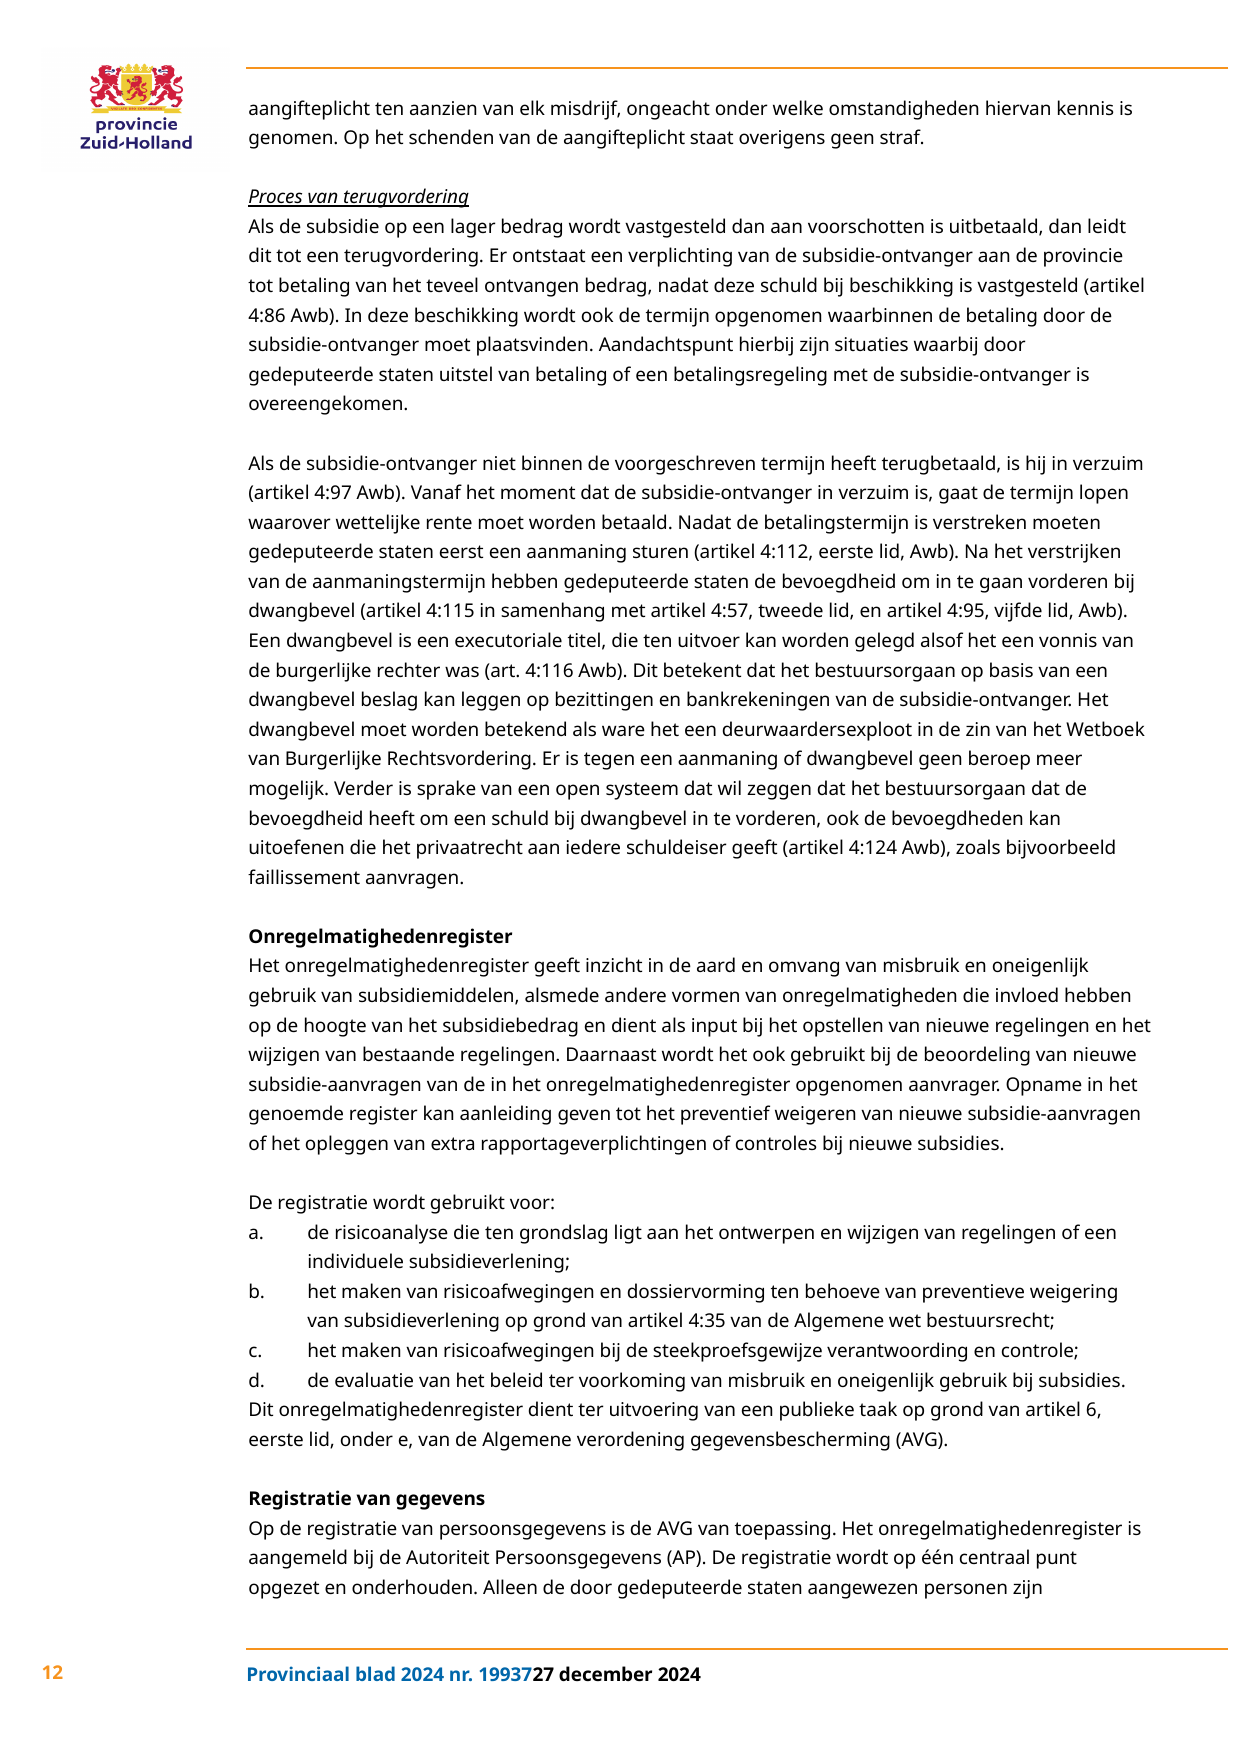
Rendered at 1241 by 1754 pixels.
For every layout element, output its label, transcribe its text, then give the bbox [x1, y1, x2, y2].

text Als de subsidie-ontvanger niet binnen de voorgeschreven termijn heeft terugbetaald, is hij in verzuim (artikel 4:97 Awb). Vanaf het moment dat de subsidie-ontvanger in verzuim is, gaat de termijn lopen waarover wettelijke rente moet worden betaald. Nadat de betalingstermijn is verstreken moeten gedeputeerde staten eerst een aanmaning sturen (artikel 4:112, eerste lid, Awb). Na het verstrijken van de aanmaningstermijn hebben gedeputeerde staten de bevoegdheid om in te gaan vorderen bij dwangbevel (artikel 4:115 in samenhang met artikel 4:57, tweede lid, en artikel 4:95, vijfde lid, Awb). Een dwangbevel is een executoriale titel, die ten uitvoer kan worden gelegd alsof het een vonnis van de burgerlijke rechter was (art. 4:116 Awb). Dit betekent dat het bestuursorgaan op basis van een dwangbevel beslag kan leggen op bezittingen en bankrekeningen van de subsidie-ontvanger. Het dwangbevel moet worden betekend als ware het een deurwaardersexploot in de zin van het Wetboek van Burgerlijke Rechtsvordering. Er is tegen een aanmaning of dwangbevel geen beroep meer mogelijk. Verder is sprake van een open systeem dat wil zeggen dat het bestuursorgaan dat de bevoegdheid heeft om een schuld bij dwangbevel in te vorderen, ook de bevoegdheden kan uitoefenen die het privaatrecht aan iedere schuldeiser geeft (artikel 4:124 Awb), zoals bijvoorbeeld faillissement aanvragen. [248, 450, 1152, 890]
list de evaluatie van het beleid ter voorkoming van misbruik en oneigenlijk gebruik bij subsidies. [248, 1367, 1152, 1393]
text De registratie wordt gebruikt voor: [248, 1189, 1152, 1215]
list de risicoanalyse die ten grondslag ligt aan het ontwerpen en wijzigen van regelingen of een individuele subsidieverlening; [248, 1219, 1152, 1274]
picture [41, 47, 231, 172]
list het maken van risicoafwegingen bij de steekproefsgewijze verantwoording en controle; [248, 1337, 1152, 1363]
text Dit onregelmatighedenregister dient ter uitvoering van een publieke taak op grond van artikel 6, eerste lid, onder e, van de Algemene verordening gegevensbescherming (AVG). [248, 1396, 1152, 1452]
text Het onregelmatighedenregister geeft inzicht in de aard en omvang van misbruik en oneigenlijk gebruik van subsidiemiddelen, alsmede andere vormen van onregelmatigheden die invloed hebben op de hoogte van het subsidiebedrag en dient als input bij het opstellen van nieuwe regelingen en het wijzigen van bestaande regelingen. Daarnaast wordt het ook gebruikt bij de beoordeling van nieuwe subsidie-aanvragen van de in het onregelmatighedenregister opgenomen aanvrager. Opname in het genoemde register kan aanleiding geven tot het preventief weigeren van nieuwe subsidie-aanvragen of het opleggen van extra rapportageverplichtingen of controles bij nieuwe subsidies. [248, 953, 1152, 1156]
text Onregelmatighedenregister [248, 923, 1152, 949]
text Proces van terugvordering [248, 183, 1152, 209]
list het maken van risicoafwegingen en dossiervorming ten behoeve van preventieve weigering van subsidieverlening op grond van artikel 4:35 van de Algemene wet bestuursrecht; [248, 1278, 1152, 1333]
text Registratie van gegevens [248, 1485, 1152, 1511]
text Op de registratie van persoonsgegevens is de AVG van toepassing. Het onregelmatighedenregister is aangemeld bij de Autoriteit Persoonsgegevens (AP). De registratie wordt op één centraal punt opgezet en onderhouden. Alleen de door gedeputeerde staten aangewezen personen zijn [248, 1515, 1152, 1600]
text Als de subsidie op een lager bedrag wordt vastgesteld dan aan voorschotten is uitbetaald, dan leidt dit tot een terugvordering. Er ontstaat een verplichting van de subsidie-ontvanger aan de provincie tot betaling van het teveel ontvangen bedrag, nadat deze schuld bij beschikking is vastgesteld (artikel 4:86 Awb). In deze beschikking wordt ook de termijn opgenomen waarbinnen de betaling door de subsidie-ontvanger moet plaatsvinden. Aandachtspunt hierbij zijn situaties waarbij door gedeputeerde staten uitstel van betaling of een betalingsregeling met de subsidie-ontvanger is overeengekomen. [248, 213, 1152, 416]
text aangifteplicht ten aanzien van elk misdrijf, ongeacht onder welke omstandigheden hiervan kennis is genomen. Op het schenden van de aangifteplicht staat overigens geen straf. [248, 95, 1152, 150]
